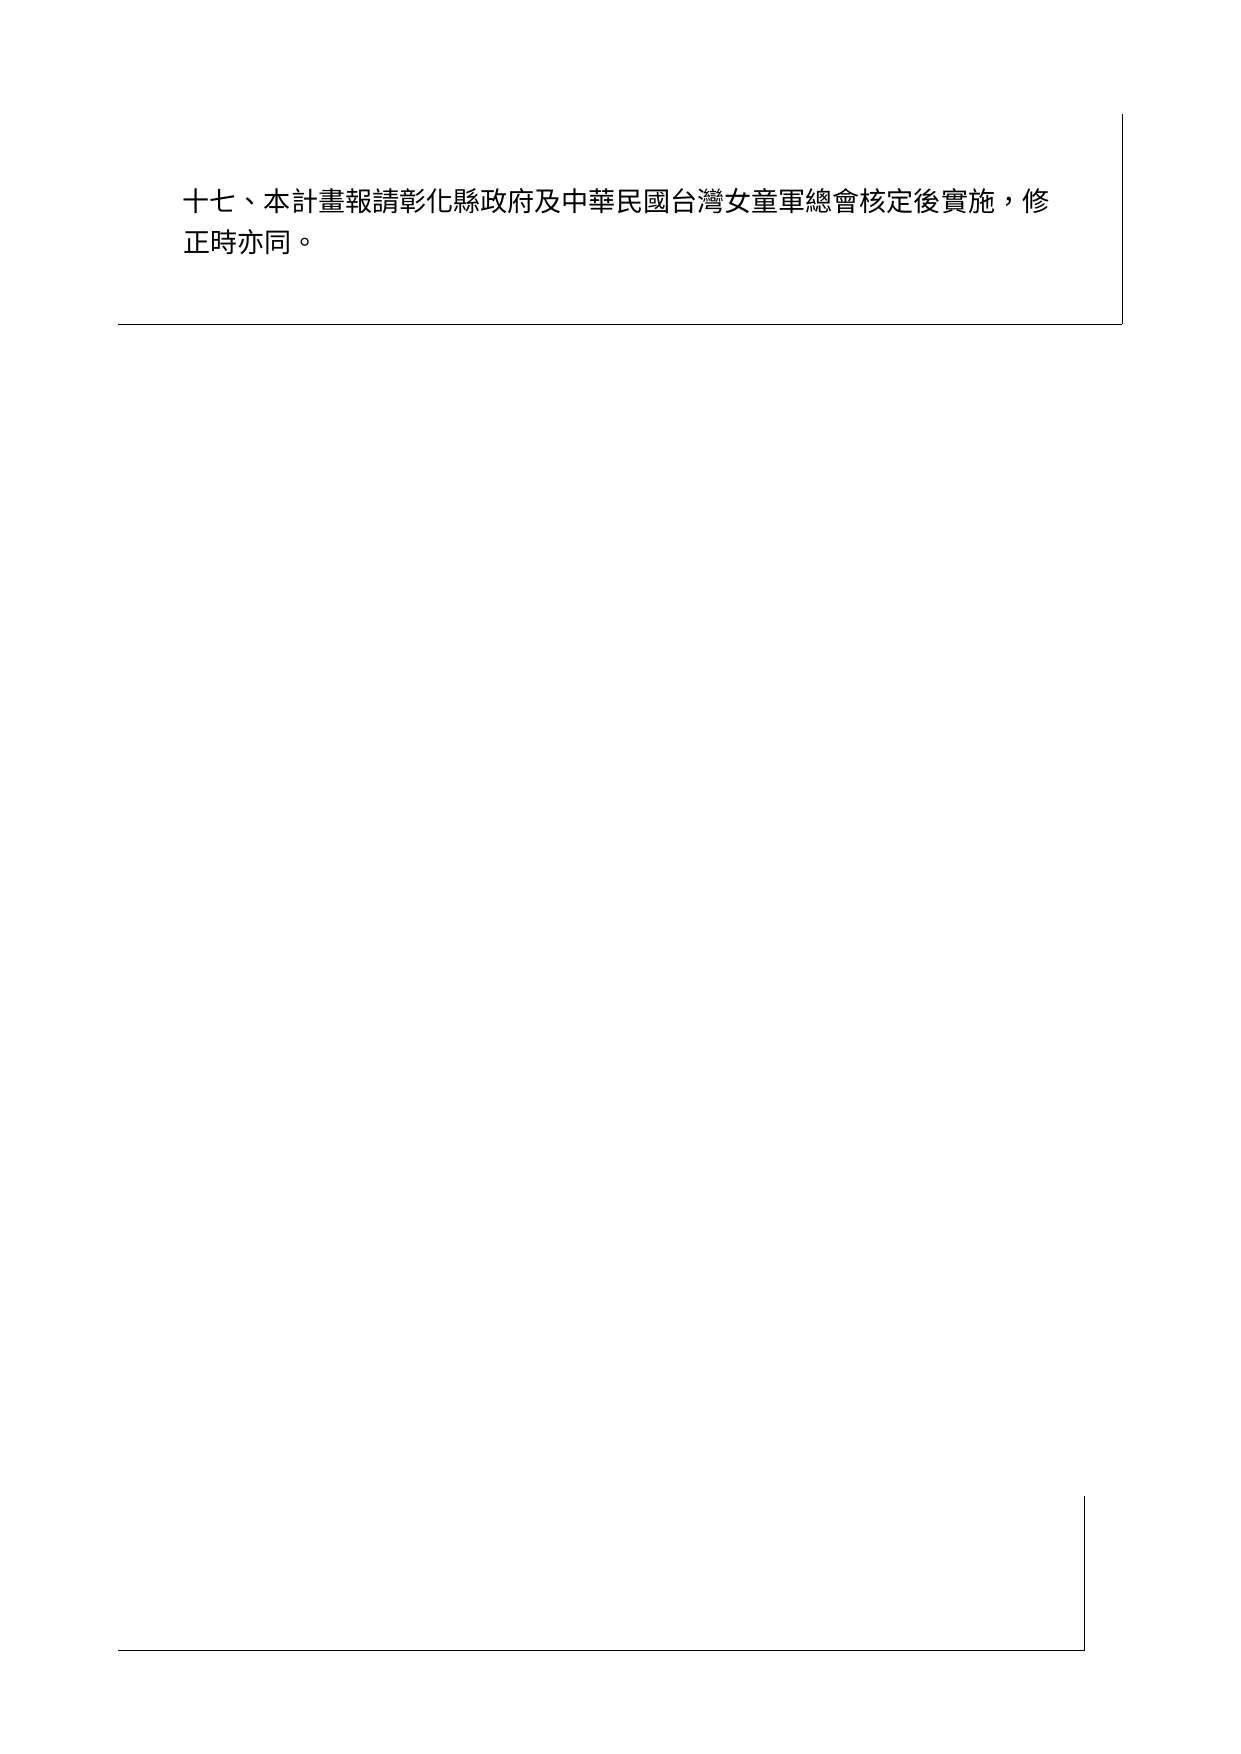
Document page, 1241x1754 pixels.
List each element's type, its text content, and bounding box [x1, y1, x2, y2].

subtitle 十七、本計畫報請彰化縣政府及中華民國台灣女童軍總會核定後實施，修正時亦同。 [118, 114, 1122, 324]
